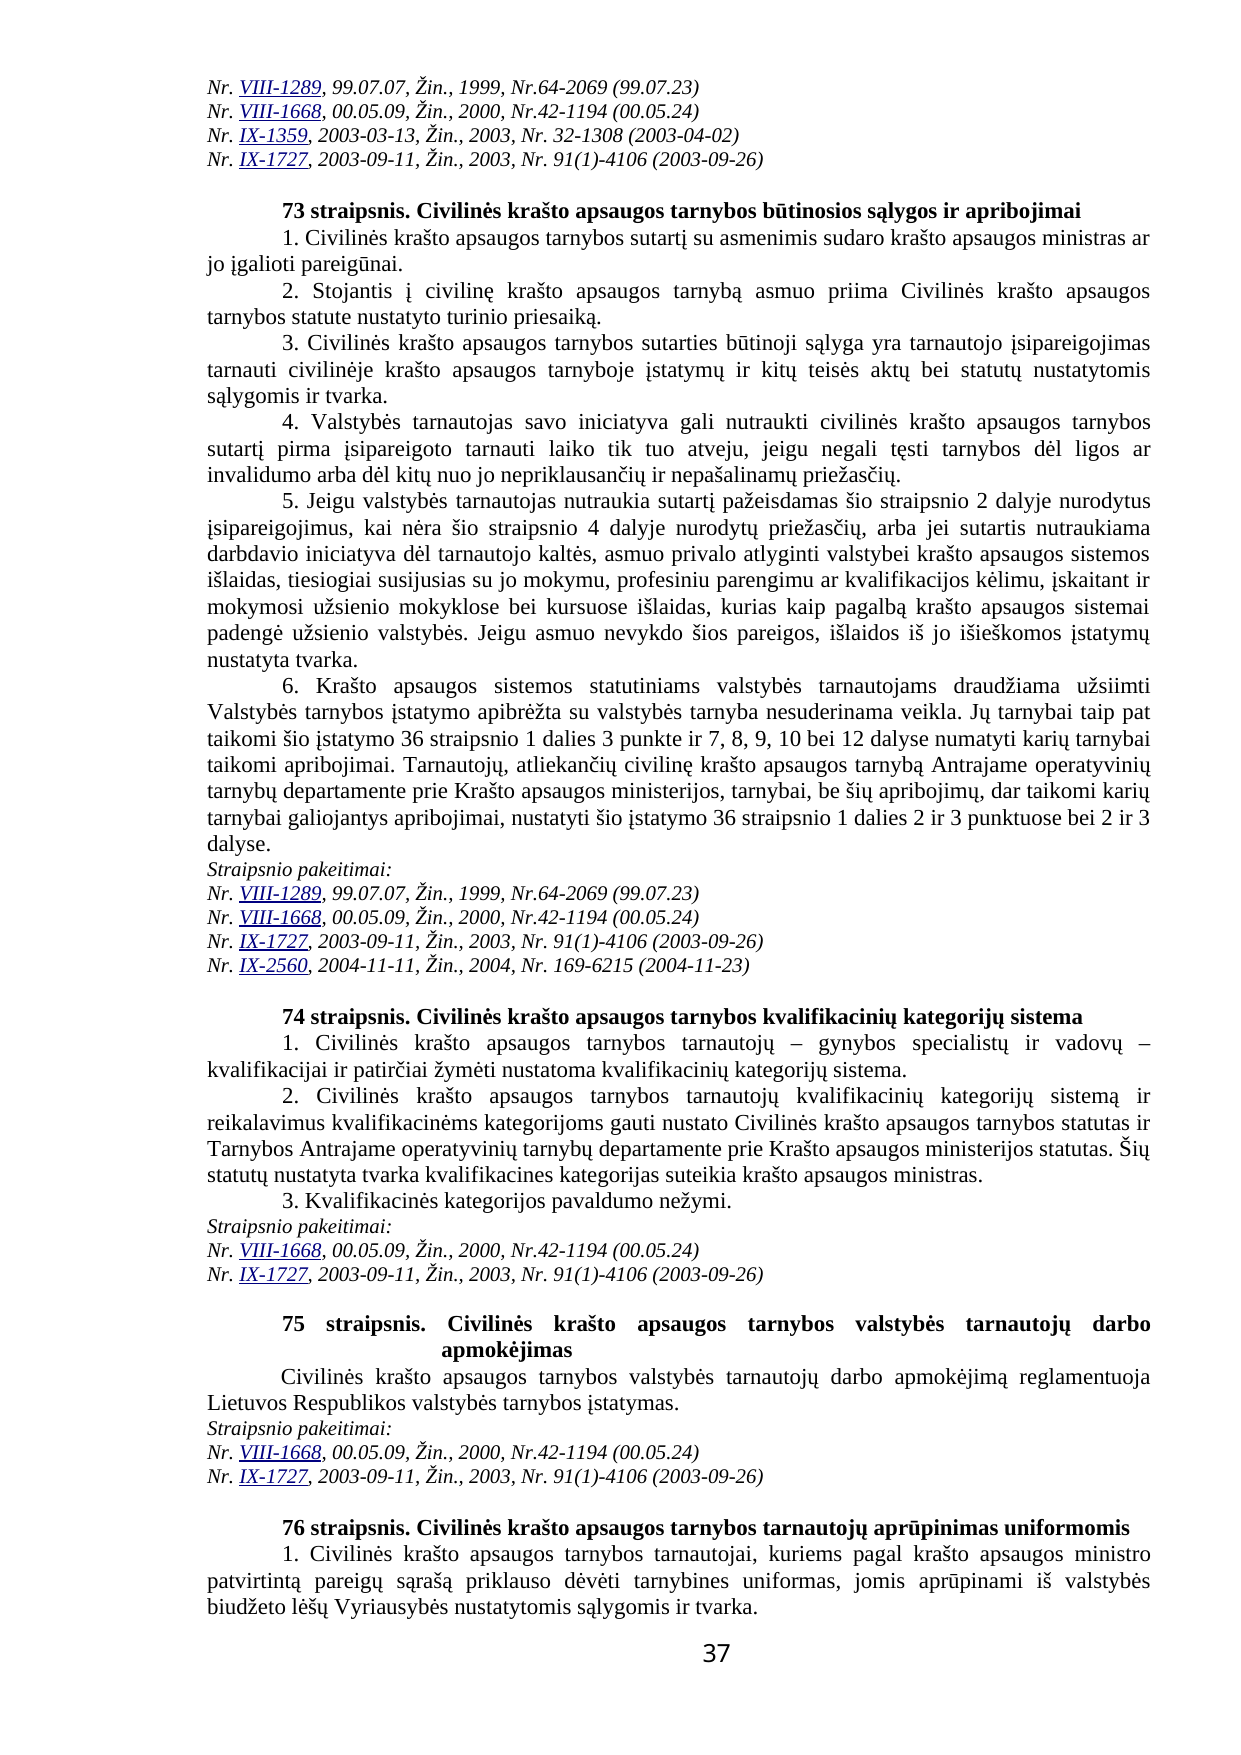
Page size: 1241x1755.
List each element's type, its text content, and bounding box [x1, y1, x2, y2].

text 2. Stojantis į civilinę krašto apsaugos tarnybą asmuo priima Civilinės krašto apsaugos tarnybos statute nustatyto turinio priesaiką. [207, 277, 1152, 329]
text Nr. VIII-1289, 99.07.07, Žin., 1999, Nr.64-2069 (99.07.23) [207, 881, 1152, 904]
text Nr. IX-1359, 2003-03-13, Žin., 2003, Nr. 32-1308 (2003-04-02) [207, 123, 1152, 147]
text 76 straipsnis. Civilinės krašto apsaugos tarnybos tarnautojų aprūpinimas uniformomis [282, 1514, 1152, 1541]
text Nr. VIII-1668, 00.05.09, Žin., 2000, Nr.42-1194 (00.05.24) [207, 1440, 1152, 1464]
text Nr. VIII-1668, 00.05.09, Žin., 2000, Nr.42-1194 (00.05.24) [207, 1238, 1152, 1262]
text 1. Civilinės krašto apsaugos tarnybos tarnautojų – gynybos specialistų ir vadovų – kvalifikacijai ir patirčiai žymėti nustatoma kvalifikacinių kategorijų sistema. [207, 1029, 1152, 1082]
text 4. Valstybės tarnautojas savo iniciatyva gali nutraukti civilinės krašto apsaugos tarnybos sutartį pirma įsipareigoto tarnauti laiko tik tuo atveju, jeigu negali tęsti tarnybos dėl ligos ar invalidumo arba dėl kitų nuo jo nepriklausančių ir nepašalinamų priežasčių. [207, 408, 1152, 487]
text Nr. IX-2560, 2004-11-11, Žin., 2004, Nr. 169-6215 (2004-11-23) [207, 953, 1152, 977]
text 73 straipsnis. Civilinės krašto apsaugos tarnybos būtinosios sąlygos ir apribojimai [282, 198, 1152, 224]
text Nr. VIII-1289, 99.07.07, Žin., 1999, Nr.64-2069 (99.07.23) [207, 75, 1152, 99]
text 2. Civilinės krašto apsaugos tarnybos tarnautojų kvalifikacinių kategorijų sistemą ir reikalavimus kvalifikacinėms kategorijoms gauti nustato Civilinės krašto apsaugos tarnybos statutas ir Tarnybos Antrajame operatyvinių tarnybų departamente prie Krašto apsaugos ministerijos statutas. Šių statutų nustatyta tvarka kvalifikacines kategorijas suteikia krašto apsaugos ministras. [207, 1082, 1152, 1188]
text 3. Kvalifikacinės kategorijos pavaldumo nežymi. [207, 1188, 1152, 1214]
text 75 straipsnis. Civilinės krašto apsaugos tarnybos valstybės tarnautojų darbo apmokėjimas [282, 1310, 1152, 1363]
text Civilinės krašto apsaugos tarnybos valstybės tarnautojų darbo apmokėjimą reglamentuoja Lietuvos Respublikos valstybės tarnybos įstatymas. [207, 1363, 1152, 1416]
text Nr. VIII-1668, 00.05.09, Žin., 2000, Nr.42-1194 (00.05.24) [207, 904, 1152, 929]
text Nr. VIII-1668, 00.05.09, Žin., 2000, Nr.42-1194 (00.05.24) [207, 99, 1152, 123]
text 5. Jeigu valstybės tarnautojas nutraukia sutartį pažeisdamas šio straipsnio 2 dalyje nurodytus įsipareigojimus, kai nėra šio straipsnio 4 dalyje nurodytų priežasčių, arba jei sutartis nutraukiama darbdavio iniciatyva dėl tarnautojo kaltės, asmuo privalo atlyginti valstybei krašto apsaugos sistemos išlaidas, tiesiogiai susijusias su jo mokymu, profesiniu parengimu ar kvalifikacijos kėlimu, įskaitant ir mokymosi užsienio mokyklose bei kursuose išlaidas, kurias kaip pagalbą krašto apsaugos sistemai padengė užsienio valstybės. Jeigu asmuo nevykdo šios pareigos, išlaidos iš jo išieškomos įstatymų nustatyta tvarka. [207, 487, 1152, 672]
text 74 straipsnis. Civilinės krašto apsaugos tarnybos kvalifikacinių kategorijų sistema [282, 1003, 1152, 1029]
text 1. Civilinės krašto apsaugos tarnybos tarnautojai, kuriems pagal krašto apsaugos ministro patvirtintą pareigų sąrašą priklauso dėvėti tarnybines uniformas, jomis aprūpinami iš valstybės biudžeto lėšų Vyriausybės nustatytomis sąlygomis ir tvarka. [207, 1541, 1152, 1619]
text Nr. IX-1727, 2003-09-11, Žin., 2003, Nr. 91(1)-4106 (2003-09-26) [207, 147, 1152, 171]
text Nr. IX-1727, 2003-09-11, Žin., 2003, Nr. 91(1)-4106 (2003-09-26) [207, 929, 1152, 953]
text Nr. IX-1727, 2003-09-11, Žin., 2003, Nr. 91(1)-4106 (2003-09-26) [207, 1262, 1152, 1286]
text Nr. IX-1727, 2003-09-11, Žin., 2003, Nr. 91(1)-4106 (2003-09-26) [207, 1464, 1152, 1488]
text Straipsnio pakeitimai: [207, 856, 1152, 881]
text Straipsnio pakeitimai: [207, 1214, 1152, 1238]
text 1. Civilinės krašto apsaugos tarnybos sutartį su asmenimis sudaro krašto apsaugos ministras ar jo įgalioti pareigūnai. [207, 224, 1152, 277]
text 6. Krašto apsaugos sistemos statutiniams valstybės tarnautojams draudžiama užsiimti Valstybės tarnybos įstatymo apibrėžta su valstybės tarnyba nesuderinama veikla. Jų tarnybai taip pat taikomi šio įstatymo 36 straipsnio 1 dalies 3 punkte ir 7, 8, 9, 10 bei 12 dalyse numatyti karių tarnybai taikomi apribojimai. Tarnautojų, atliekančių civilinę krašto apsaugos tarnybą Antrajame operatyvinių tarnybų departamente prie Krašto apsaugos ministerijos, tarnybai, be šių apribojimų, dar taikomi karių tarnybai galiojantys apribojimai, nustatyti šio įstatymo 36 straipsnio 1 dalies 2 ir 3 punktuose bei 2 ir 3 dalyse. [207, 672, 1152, 856]
text 3. Civilinės krašto apsaugos tarnybos sutarties būtinoji sąlyga yra tarnautojo įsipareigojimas tarnauti civilinėje krašto apsaugos tarnyboje įstatymų ir kitų teisės aktų bei statutų nustatytomis sąlygomis ir tvarka. [207, 329, 1152, 408]
text Straipsnio pakeitimai: [207, 1416, 1152, 1440]
